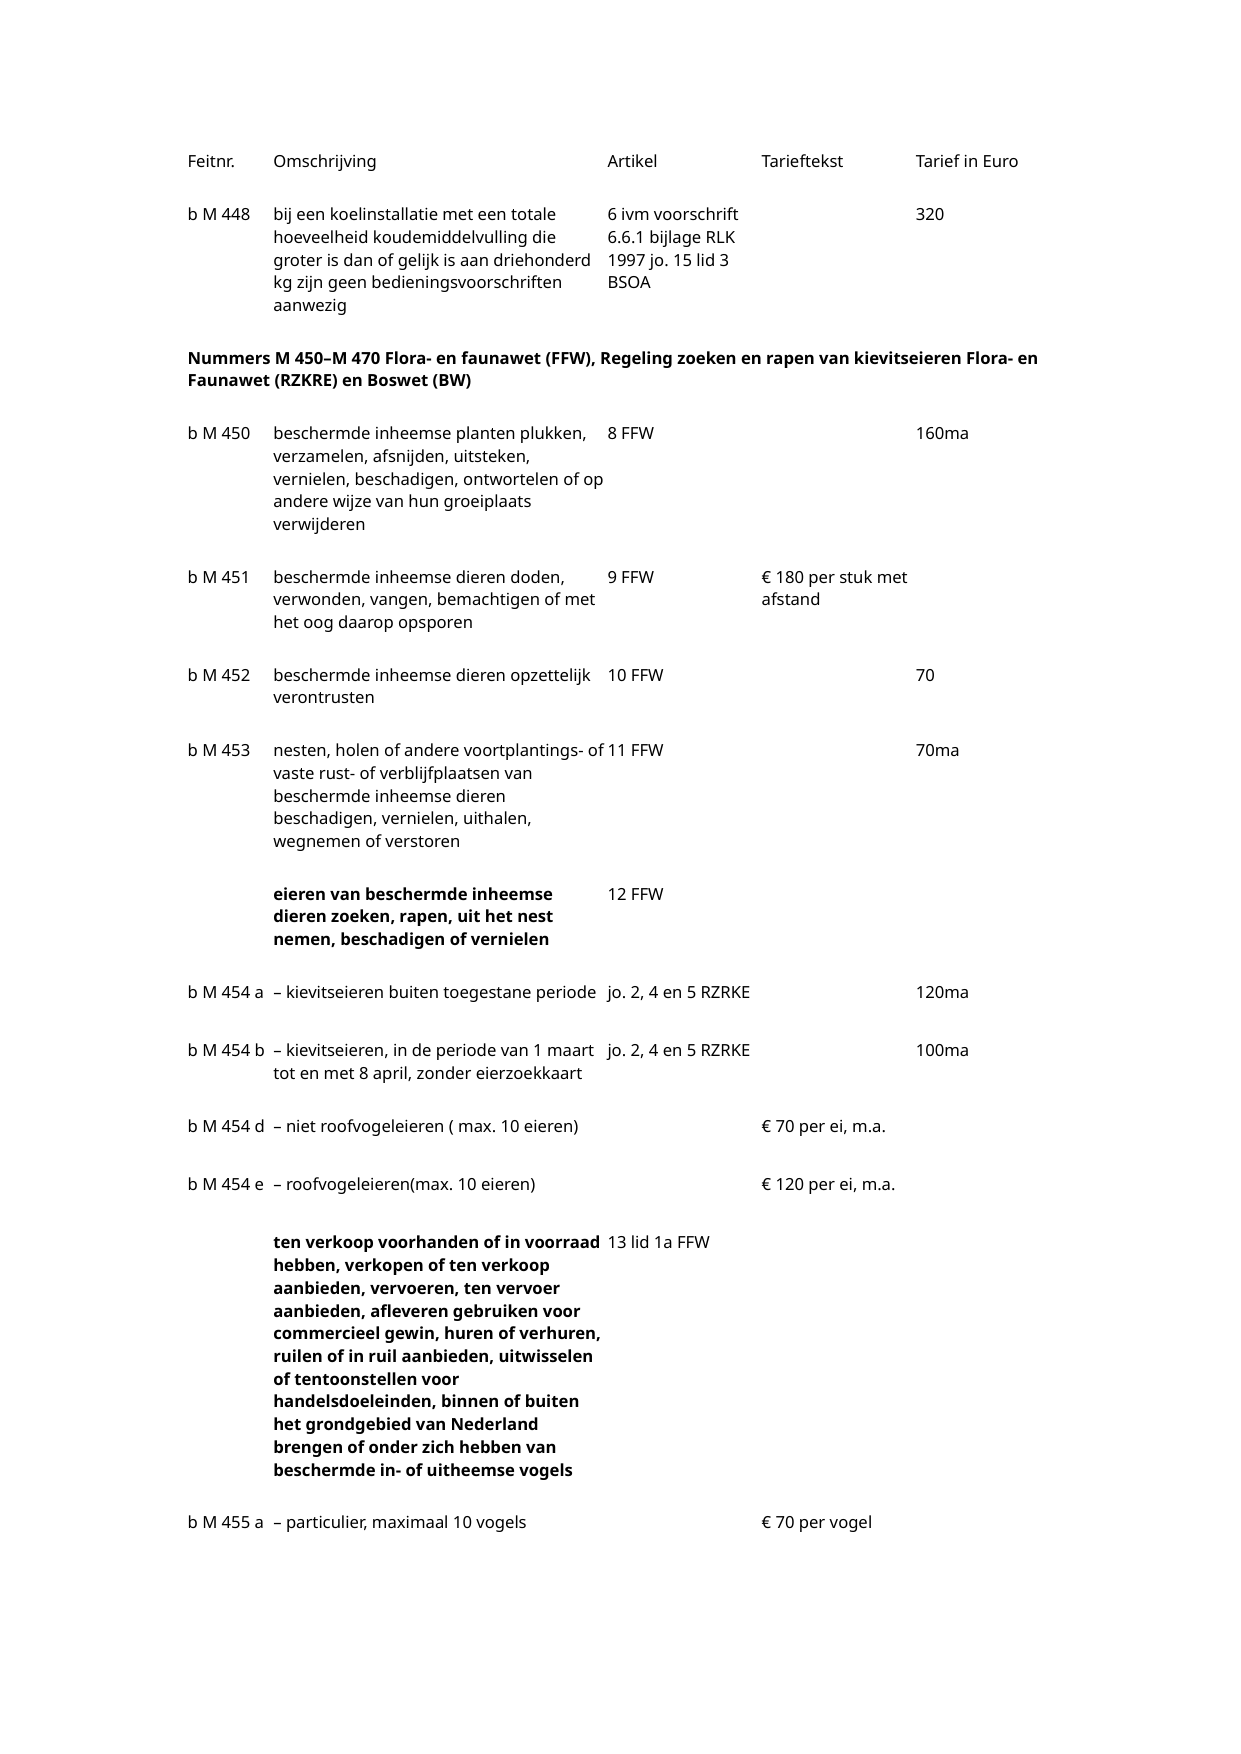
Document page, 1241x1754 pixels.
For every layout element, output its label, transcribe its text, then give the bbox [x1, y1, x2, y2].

table_cell – niet roofvogeleieren ( max. 10 eieren) [273, 1114, 607, 1173]
table_cell b M 453 [188, 739, 273, 882]
table_cell 70 [916, 663, 1053, 739]
table_cell b M 448 [188, 203, 273, 346]
table_cell – particulier, maximaal 10 vogels [273, 1511, 607, 1569]
table_header Tarief in Euro [916, 150, 1053, 203]
table_cell – roofvogeleieren(max. 10 eieren) [273, 1173, 607, 1231]
table_cell b M 455 a [188, 1511, 273, 1569]
table_header Tarieftekst [761, 150, 916, 203]
table_cell b M 454 d [188, 1114, 273, 1173]
table_cell [188, 1231, 273, 1511]
table_cell [916, 565, 1053, 663]
table_header Omschrijving [273, 150, 607, 203]
table_cell nesten, holen of andere voortplantings- of vaste rust- of verblijfplaatsen van beschermde inheemse dieren beschadigen, vernielen, uithalen, wegnemen of verstoren [273, 739, 607, 882]
table_cell – kievitseieren, in de periode van 1 maart tot en met 8 april, zonder eierzoekkaart [273, 1039, 607, 1114]
table_cell 8 FFW [607, 422, 761, 565]
table_cell [761, 739, 916, 882]
table_cell 120ma [916, 980, 1053, 1039]
table_cell 11 FFW [607, 739, 761, 882]
table_cell ten verkoop voorhanden of in voorraad hebben, verkopen of ten verkoop aanbieden, vervoeren, ten vervoer aanbieden, afleveren gebruiken voor commercieel gewin, huren of verhuren, ruilen of in ruil aanbieden, uitwisselen of tentoonstellen voor handelsdoeleinden, binnen of buiten het grondgebied van Nederland brengen of onder zich hebben van beschermde in- of uitheemse vogels [273, 1231, 607, 1511]
table_cell [761, 1231, 916, 1511]
table_cell 100ma [916, 1039, 1053, 1114]
table_cell [607, 1173, 761, 1231]
table_cell b M 450 [188, 422, 273, 565]
table_cell Nummers M 450–M 470 Flora- en faunawet (FFW), Regeling zoeken en rapen van kievitseieren Flora- en Faunawet (RZKRE) en Boswet (BW) [188, 346, 1053, 422]
table_cell € 180 per stuk met afstand [761, 565, 916, 663]
table_cell € 120 per ei, m.a. [761, 1173, 916, 1231]
table_cell jo. 2, 4 en 5 RZRKE [607, 1039, 761, 1114]
table_cell 9 FFW [607, 565, 761, 663]
table_cell beschermde inheemse planten plukken, verzamelen, afsnijden, uitsteken, vernielen, beschadigen, ontwortelen of op andere wijze van hun groeiplaats verwijderen [273, 422, 607, 565]
table_cell [761, 203, 916, 346]
table_cell 10 FFW [607, 663, 761, 739]
table_cell [607, 1114, 761, 1173]
table_cell b M 454 e [188, 1173, 273, 1231]
table_cell 12 FFW [607, 882, 761, 980]
table_cell bij een koelinstallatie met een totale hoeveelheid koudemiddelvulling die groter is dan of gelijk is aan driehonderd kg zijn geen bedieningsvoorschriften aanwezig [273, 203, 607, 346]
table_cell b M 452 [188, 663, 273, 739]
table_cell – kievitseieren buiten toegestane periode [273, 980, 607, 1039]
table_cell [761, 882, 916, 980]
table_cell [916, 1231, 1053, 1511]
table_cell 320 [916, 203, 1053, 346]
table_cell € 70 per ei, m.a. [761, 1114, 916, 1173]
table_cell beschermde inheemse dieren doden, verwonden, vangen, bemachtigen of met het oog daarop opsporen [273, 565, 607, 663]
table_cell 6 ivm voorschrift 6.6.1 bijlage RLK 1997 jo. 15 lid 3 BSOA [607, 203, 761, 346]
table_cell 13 lid 1a FFW [607, 1231, 761, 1511]
table_cell b M 454 b [188, 1039, 273, 1114]
table_cell 160ma [916, 422, 1053, 565]
table_header Artikel [607, 150, 761, 203]
table_cell [761, 663, 916, 739]
table_cell 70ma [916, 739, 1053, 882]
table_cell [916, 1173, 1053, 1231]
table_cell jo. 2, 4 en 5 RZRKE [607, 980, 761, 1039]
table_cell beschermde inheemse dieren opzettelijk verontrusten [273, 663, 607, 739]
table_cell eieren van beschermde inheemse dieren zoeken, rapen, uit het nest nemen, beschadigen of vernielen [273, 882, 607, 980]
table_cell b M 451 [188, 565, 273, 663]
table_cell [916, 882, 1053, 980]
table_cell [916, 1114, 1053, 1173]
table_cell € 70 per vogel [761, 1511, 916, 1569]
table_cell [607, 1511, 761, 1569]
table_cell [761, 422, 916, 565]
table_cell b M 454 a [188, 980, 273, 1039]
table_cell [916, 1511, 1053, 1569]
table_cell [188, 882, 273, 980]
table_header Feitnr. [188, 150, 273, 203]
table_cell [761, 980, 916, 1039]
table_cell [761, 1039, 916, 1114]
